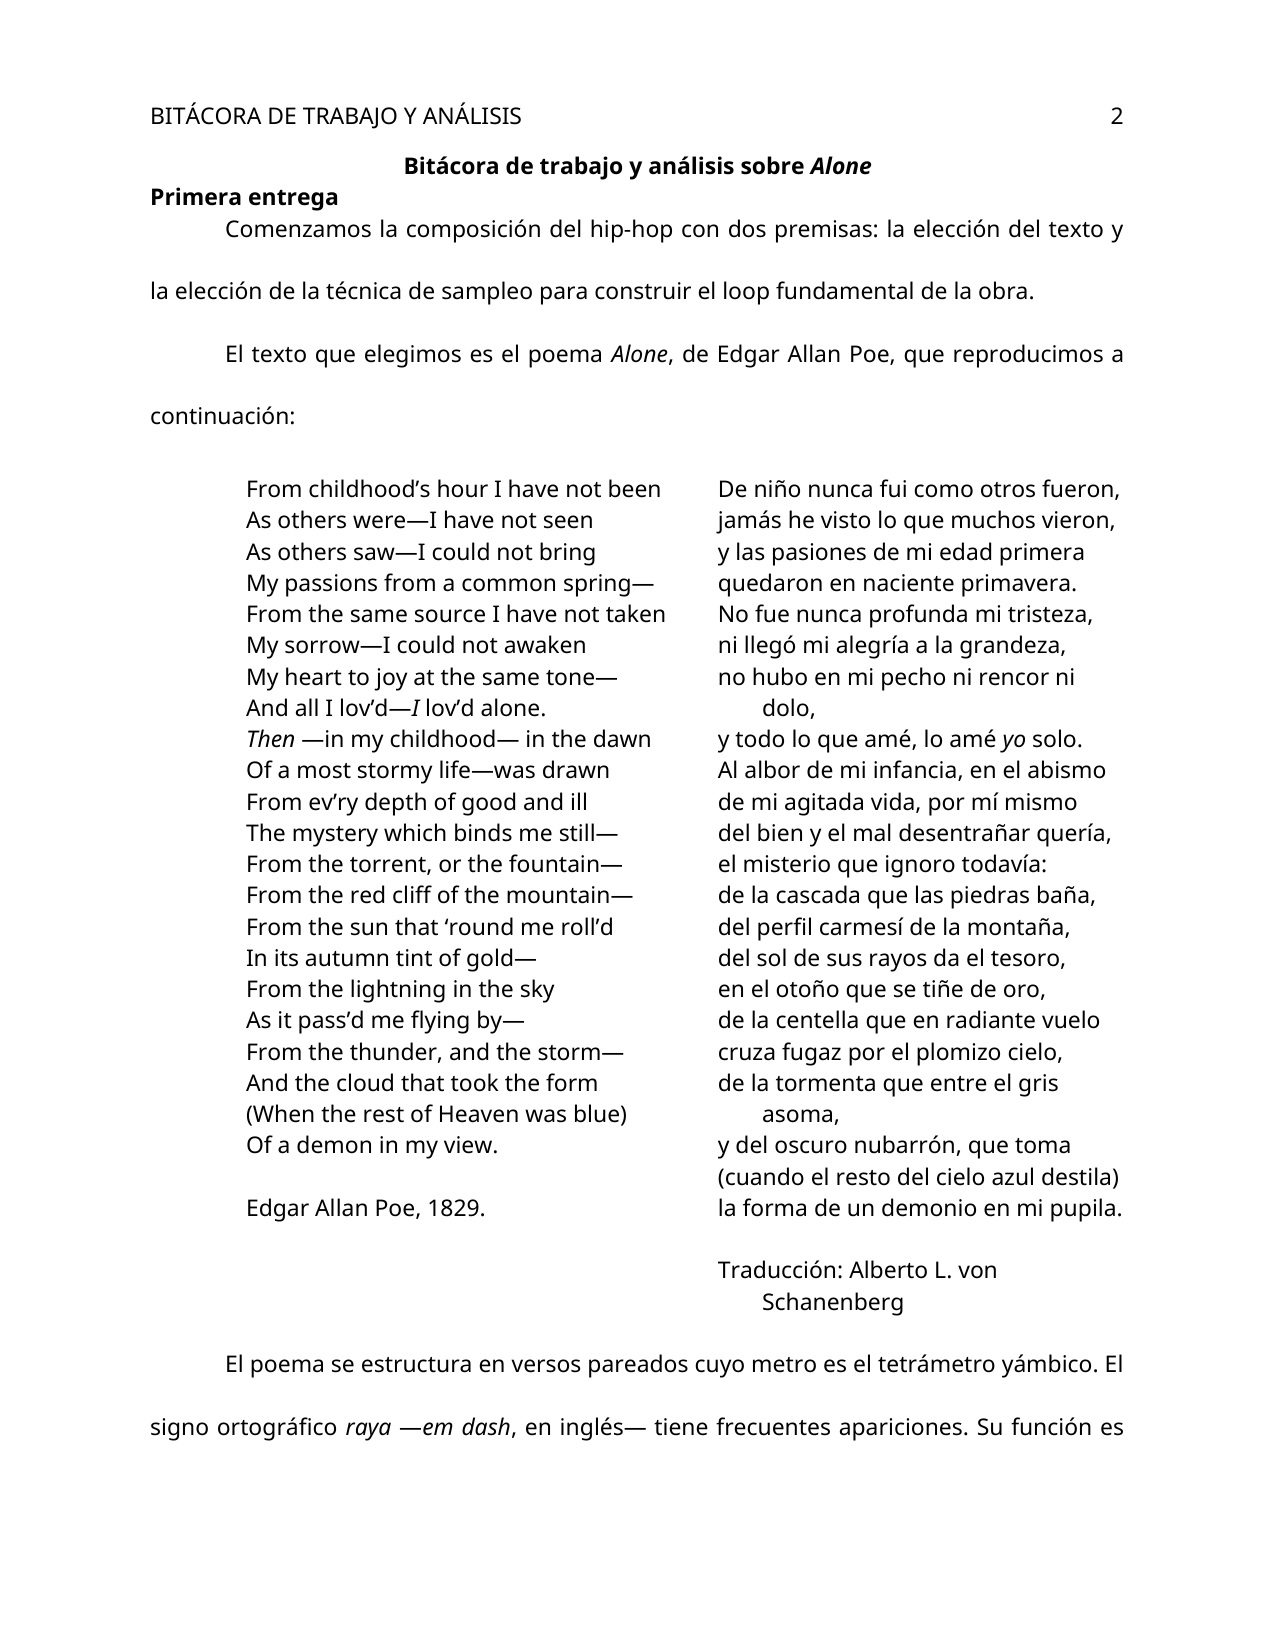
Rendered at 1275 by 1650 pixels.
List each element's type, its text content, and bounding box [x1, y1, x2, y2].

table_header From childhood’s hour I have not been As others were—I have not seen As others saw—I could not bring My passions from a common spring— From the same source I have not taken My sorrow—I could not awaken My heart to joy at the same tone— And all I lov’d—I lov’d alone. Then —in my childhood— in the dawn Of a most stormy life—was drawn From ev’ry depth of good and ill The mystery which binds me still— From the torrent, or the fountain— From the red cliff of the mountain— From the sun that ‘round me roll’d In its autumn tint of gold— From the lightning in the sky As it pass’d me flying by— From the thunder, and the storm— And the cloud that took the form (When the rest of Heaven was blue) Of a demon in my view. Edgar Allan Poe, 1829. [235, 463, 707, 1348]
text Comenzamos la composición del hip-hop con dos premisas: la elección del texto y la elección de la técnica de sampleo para construir el loop fundamental de la obra. [150, 212, 1125, 306]
subtitle Primera entrega [150, 181, 1125, 212]
subtitle Bitácora de trabajo y análisis sobre Alone [150, 150, 1125, 181]
text El texto que elegimos es el poema Alone, de Edgar Allan Poe, que reproducimos a continuación: [150, 337, 1125, 431]
text El poema se estructura en versos pareados cuyo metro es el tetrámetro yámbico. El signo ortográfico raya —em dash, en inglés— tiene frecuentes apariciones. Su función es [150, 1348, 1125, 1442]
table_header De niño nunca fui como otros fueron, jamás he visto lo que muchos vieron, y las pasiones de mi edad primera quedaron en naciente primavera. No fue nunca profunda mi tristeza, ni llegó mi alegría a la grandeza, no hubo en mi pecho ni rencor ni dolo, y todo lo que amé, lo amé yo solo. Al albor de mi infancia, en el abismo de mi agitada vida, por mí mismo del bien y el mal desentrañar quería, el misterio que ignoro todavía: de la cascada que las piedras baña, del perfil carmesí de la montaña, del sol de sus rayos da el tesoro, en el otoño que se tiñe de oro, de la centella que en radiante vuelo cruza fugaz por el plomizo cielo, de la tormenta que entre el gris asoma, y del oscuro nubarrón, que toma (cuando el resto del cielo azul destila) la forma de un demonio en mi pupila. Traducción: Alberto L. von Schanenberg [707, 463, 1135, 1348]
